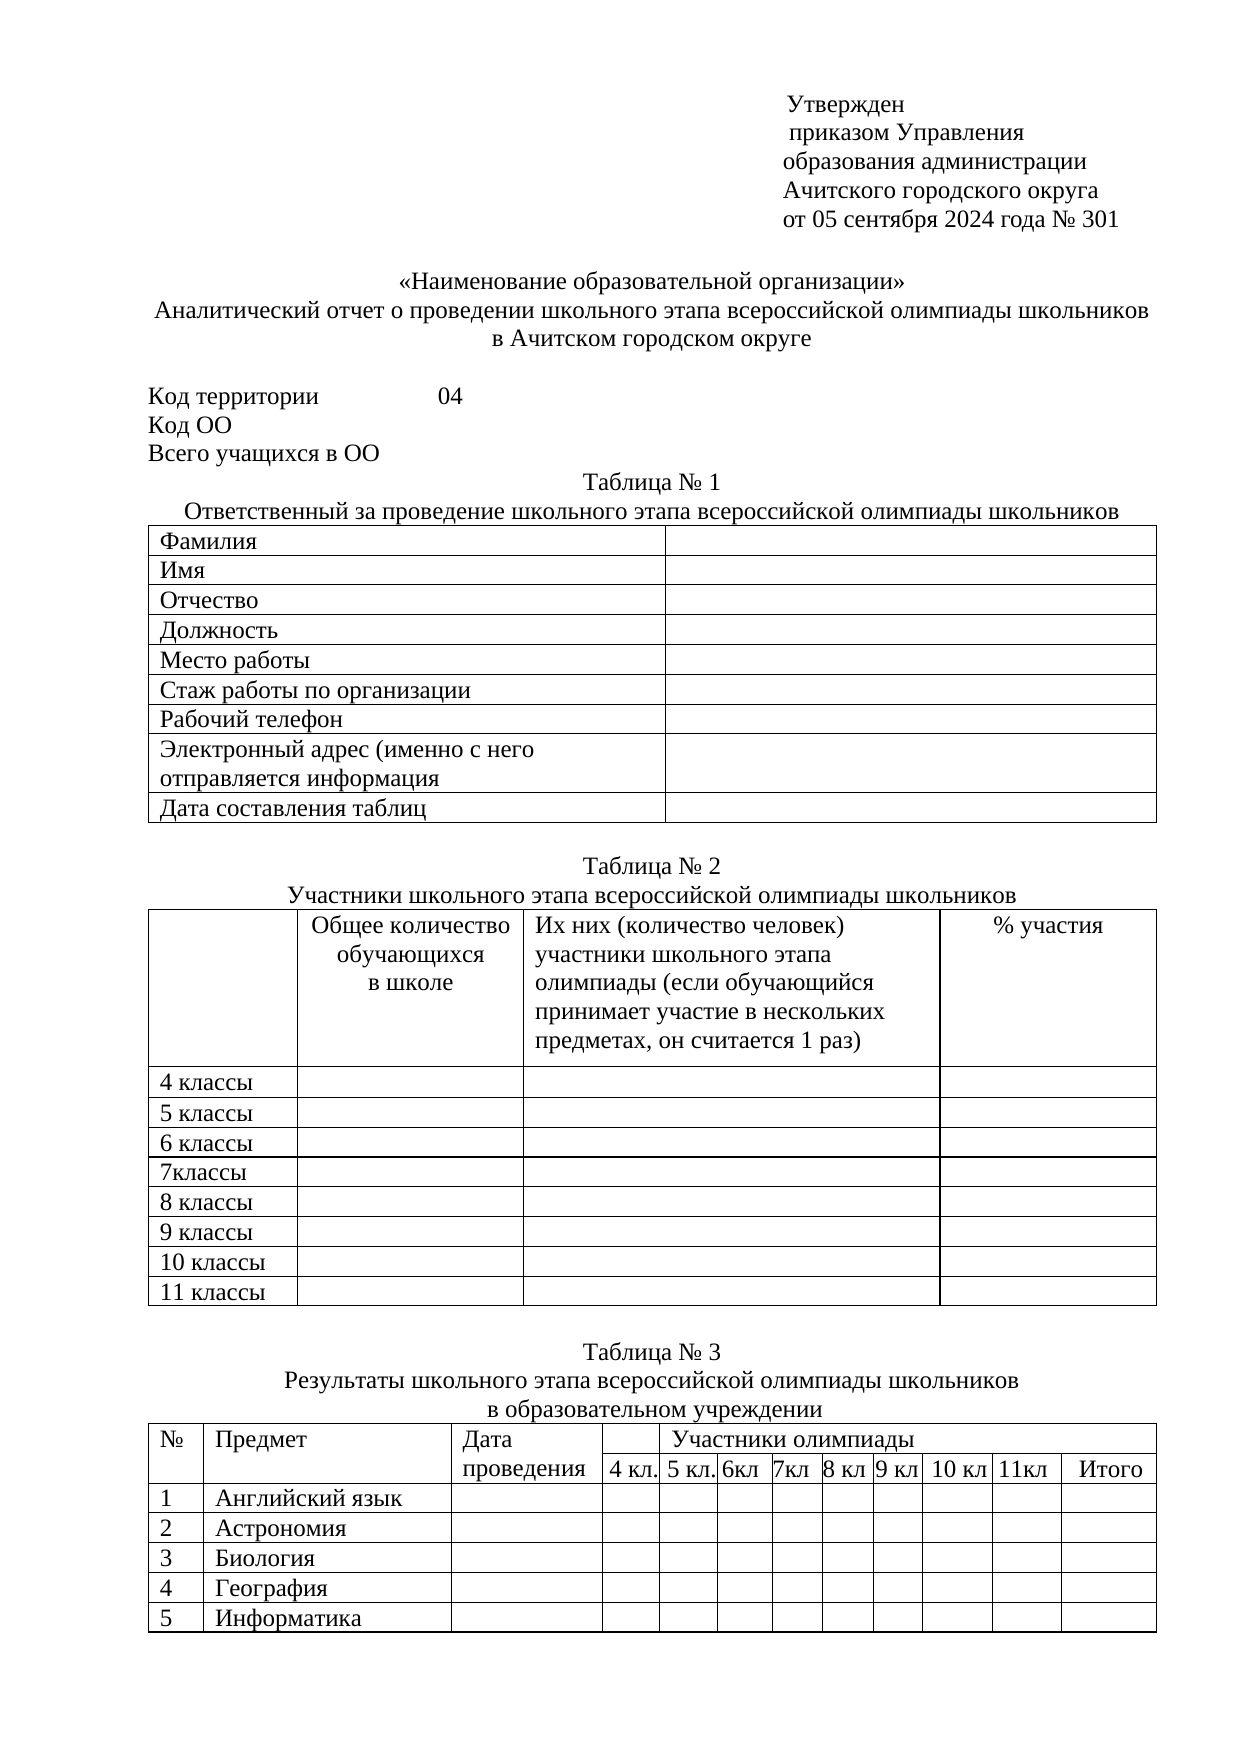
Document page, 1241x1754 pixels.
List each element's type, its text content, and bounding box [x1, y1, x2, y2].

table_cell 6кл [718, 1454, 772, 1482]
text Участники школьного этапа всероссийской олимпиады школьников [148, 880, 1156, 909]
table_cell Дата составления таблиц [149, 793, 665, 822]
table_cell Электронный адрес (именно с него отправляется информация [149, 734, 665, 792]
table_cell [923, 1513, 992, 1542]
table_cell [923, 1484, 992, 1512]
table_header Их них (количество человек) участники школьного этапа олимпиады (если обучающийся принимает участие в нескольких предметах, он считается 1 раз) [524, 910, 939, 1066]
table_cell [660, 1513, 717, 1542]
table_cell [666, 645, 1156, 674]
table_cell Должность [149, 615, 665, 644]
table_cell Информатика [204, 1603, 451, 1631]
table_cell [941, 1128, 1156, 1156]
table_cell [993, 1573, 1061, 1602]
table_cell 1 [149, 1484, 203, 1512]
table_cell [666, 615, 1156, 644]
table_cell [941, 1217, 1156, 1246]
table_cell [923, 1603, 992, 1631]
table_header % участия [941, 910, 1156, 1066]
table_cell [298, 1098, 523, 1127]
table_cell 5 классы [149, 1098, 297, 1127]
table_cell [874, 1543, 922, 1572]
table_cell [298, 1128, 523, 1156]
table_cell [773, 1603, 822, 1631]
table_cell 9 классы [149, 1217, 297, 1246]
table_cell [1062, 1513, 1156, 1542]
table_cell Рабочий телефон [149, 705, 665, 733]
table_header № [149, 1424, 203, 1482]
table_cell Место работы [149, 645, 665, 674]
table_header [666, 526, 1156, 554]
table_cell [660, 1543, 717, 1572]
text Ачитского городского округа [783, 175, 1156, 204]
table_cell [452, 1603, 602, 1631]
text Код территории 04 [148, 381, 1156, 410]
table_cell [941, 1158, 1156, 1186]
table_cell [452, 1513, 602, 1542]
text от 05 сентября 2024 года № 301 [783, 204, 1156, 232]
table_cell [666, 705, 1156, 733]
table_cell [452, 1484, 602, 1512]
table_cell [941, 1098, 1156, 1127]
table_cell [823, 1513, 873, 1542]
table_cell 2 [149, 1513, 203, 1542]
table_cell [874, 1484, 922, 1512]
table_cell [718, 1573, 772, 1602]
table_cell [660, 1573, 717, 1602]
text Ответственный за проведение школьного этапа всероссийской олимпиады школьников [148, 496, 1156, 525]
table_cell География [204, 1573, 451, 1602]
table_cell [1062, 1573, 1156, 1602]
table_cell [718, 1543, 772, 1572]
table_cell [773, 1513, 822, 1542]
table_cell [823, 1603, 873, 1631]
table_header Участники олимпиады [660, 1424, 1156, 1453]
table_cell [524, 1067, 939, 1097]
text Таблица № 2 [148, 851, 1156, 880]
table_cell [941, 1247, 1156, 1276]
table_cell [452, 1573, 602, 1602]
table_cell Стаж работы по организации [149, 675, 665, 703]
table_cell Отчество [149, 585, 665, 614]
table_cell [773, 1543, 822, 1572]
table_header Общее количество обучающихся в школе [298, 910, 523, 1066]
table_cell [718, 1484, 772, 1512]
table_cell 6 классы [149, 1128, 297, 1156]
table_cell [298, 1158, 523, 1186]
table_header [149, 910, 297, 1066]
table_header Дата проведения [452, 1424, 602, 1482]
table_cell [718, 1513, 772, 1542]
table_cell 11 классы [149, 1277, 297, 1305]
table_cell 5 кл. [660, 1454, 717, 1482]
table_cell 9 кл [874, 1454, 922, 1482]
table_cell [993, 1484, 1061, 1512]
table_cell [603, 1513, 659, 1542]
table_header Предмет [204, 1424, 451, 1482]
table_cell [603, 1484, 659, 1512]
table_cell [874, 1513, 922, 1542]
table_cell [298, 1187, 523, 1216]
text «Наименование образовательной организации» [148, 266, 1156, 295]
table_cell [773, 1573, 822, 1602]
table_cell [993, 1603, 1061, 1631]
table_cell 4 классы [149, 1067, 297, 1097]
text в образовательном учреждении [148, 1394, 1156, 1423]
table_cell 4 кл. [603, 1454, 659, 1482]
table_cell 4 [149, 1573, 203, 1602]
table_cell [773, 1484, 822, 1512]
table_cell [1062, 1484, 1156, 1512]
text Таблица № 3 [148, 1337, 1156, 1365]
text Код ОО [148, 410, 1156, 438]
table_cell 5 [149, 1603, 203, 1631]
table_cell 7кл [773, 1454, 822, 1482]
table_cell [941, 1187, 1156, 1216]
table_cell [524, 1098, 939, 1127]
table_cell [524, 1277, 939, 1305]
table_cell [993, 1513, 1061, 1542]
table_cell 8 кл [823, 1454, 873, 1482]
table_cell [941, 1067, 1156, 1097]
table_cell [524, 1187, 939, 1216]
text образования администрации [783, 146, 1156, 175]
table_cell [603, 1543, 659, 1572]
text приказом Управления [783, 117, 1156, 146]
table_cell Имя [149, 556, 665, 584]
table_cell [298, 1067, 523, 1097]
table_cell [923, 1573, 992, 1602]
table_cell [524, 1217, 939, 1246]
table_cell [823, 1573, 873, 1602]
table_cell [823, 1543, 873, 1572]
table_cell [666, 556, 1156, 584]
table_cell [524, 1247, 939, 1276]
table_cell [874, 1573, 922, 1602]
table_cell [298, 1247, 523, 1276]
table_cell Биология [204, 1543, 451, 1572]
table_header Фамилия [149, 526, 665, 554]
table_cell [660, 1484, 717, 1512]
table_cell [524, 1128, 939, 1156]
table_cell Итого [1062, 1454, 1156, 1482]
table_cell [660, 1603, 717, 1631]
table_cell [993, 1543, 1061, 1572]
table_cell 10 кл [923, 1454, 992, 1482]
text Аналитический отчет о проведении школьного этапа всероссийской олимпиады школьников в Ачитском городском округе [148, 295, 1156, 352]
table_cell [666, 793, 1156, 822]
table_cell [666, 675, 1156, 703]
table_cell [603, 1573, 659, 1602]
table_cell [941, 1277, 1156, 1305]
table_cell [923, 1543, 992, 1572]
table_cell Астрономия [204, 1513, 451, 1542]
text Утвержден [148, 89, 1156, 117]
text Таблица № 1 [148, 467, 1156, 496]
table_cell 11кл [993, 1454, 1061, 1482]
table_header [603, 1424, 659, 1453]
table_cell [666, 585, 1156, 614]
table_cell [603, 1603, 659, 1631]
table_cell 10 классы [149, 1247, 297, 1276]
table_cell Английский язык [204, 1484, 451, 1512]
text Всего учащихся в ОО [148, 438, 1156, 467]
table_cell [298, 1217, 523, 1246]
table_cell [1062, 1543, 1156, 1572]
table_cell [874, 1603, 922, 1631]
table_cell [524, 1158, 939, 1186]
table_cell [718, 1603, 772, 1631]
table_cell 7классы [149, 1158, 297, 1186]
table_cell [823, 1484, 873, 1512]
table_cell [1062, 1603, 1156, 1631]
table_cell [298, 1277, 523, 1305]
text Результаты школьного этапа всероссийской олимпиады школьников [148, 1365, 1156, 1394]
table_cell [452, 1543, 602, 1572]
table_cell 3 [149, 1543, 203, 1572]
table_cell 8 классы [149, 1187, 297, 1216]
table_cell [666, 734, 1156, 792]
